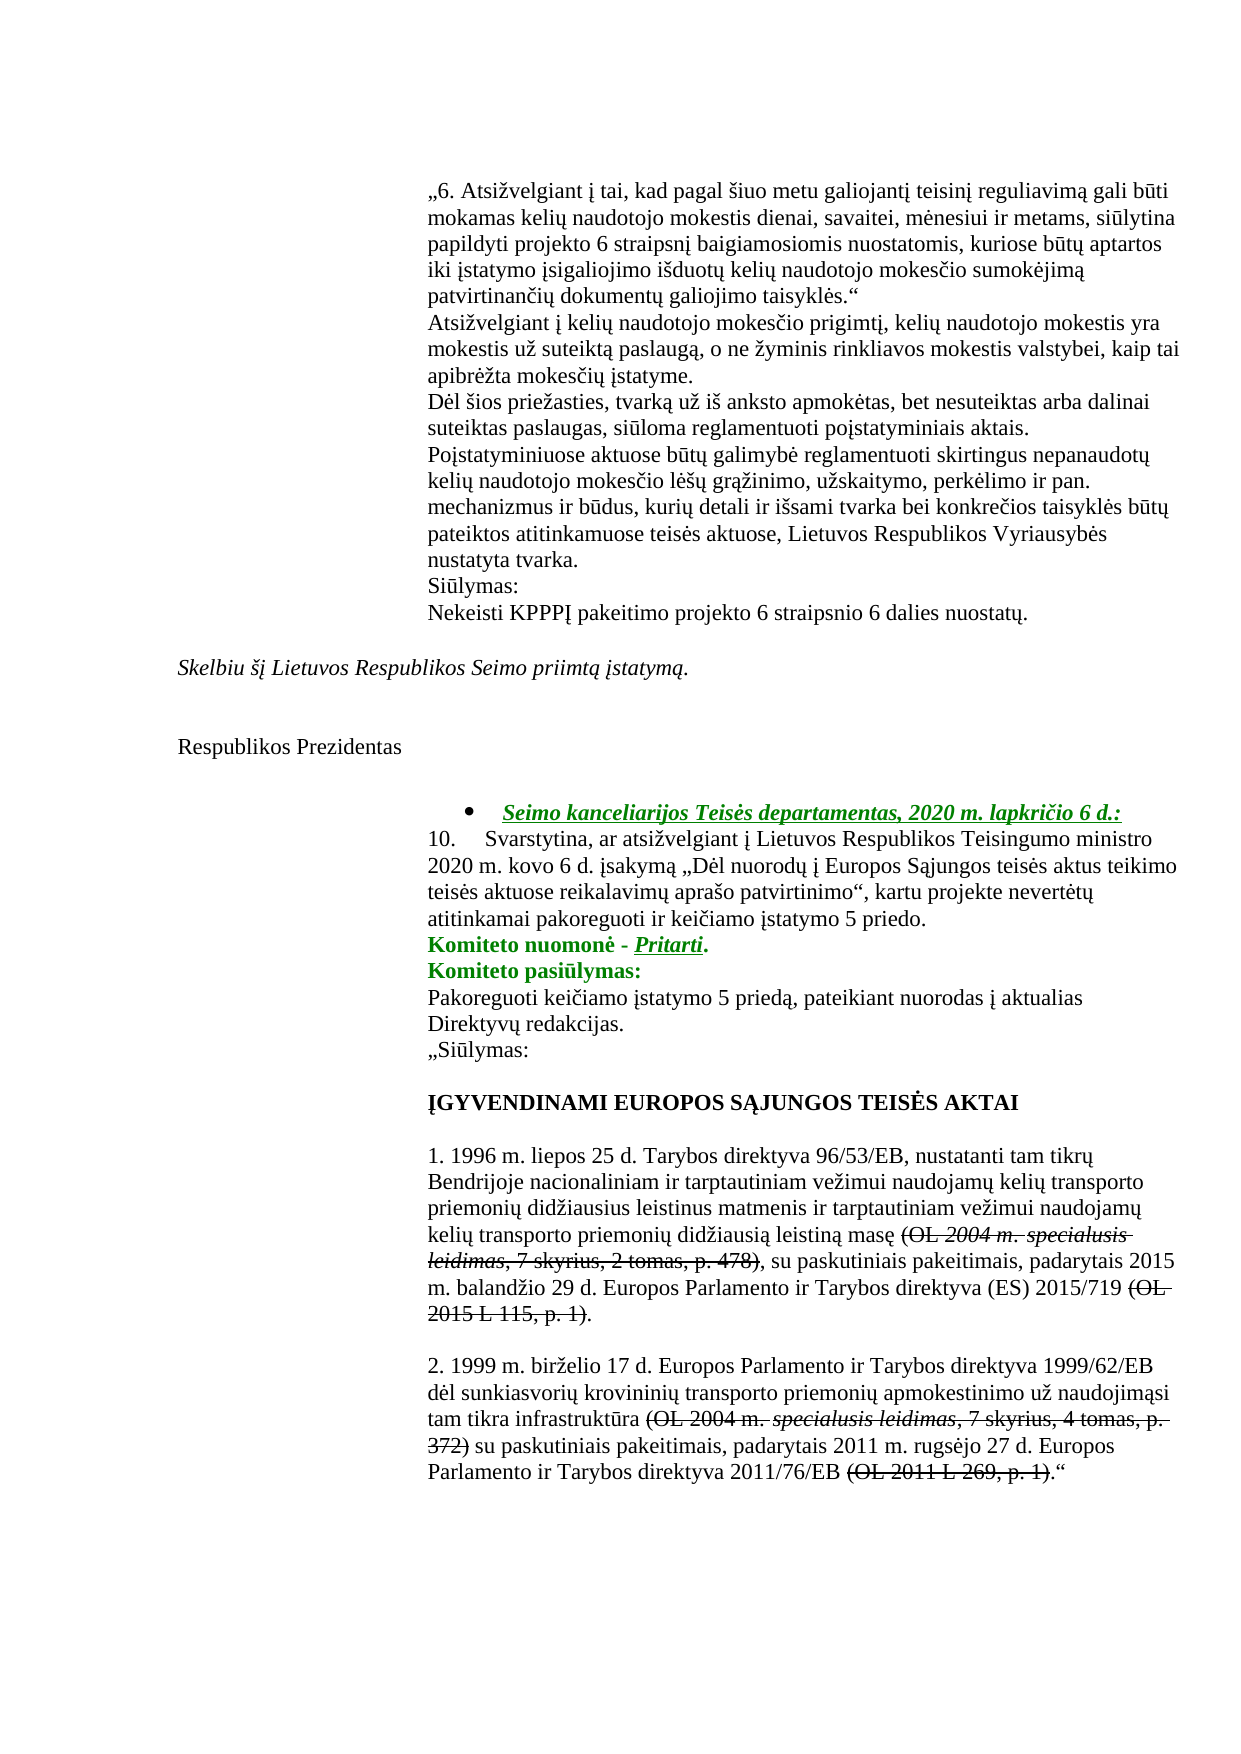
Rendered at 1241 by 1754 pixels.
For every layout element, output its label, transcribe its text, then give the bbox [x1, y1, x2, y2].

text „6. Atsižvelgiant į tai, kad pagal šiuo metu galiojantį teisinį reguliavimą gali būti mokamas kelių naudotojo mokestis dienai, savaitei, mėnesiui ir metams, siūlytina papildyti projekto 6 straipsnį baigiamosiomis nuostatomis, kuriose būtų aptartos iki įstatymo įsigaliojimo išduotų kelių naudotojo mokesčio sumokėjimą patvirtinančių dokumentų galiojimo taisyklės.“ [427, 177, 1181, 309]
text 10. Svarstytina, ar atsižvelgiant į Lietuvos Respublikos Teisingumo ministro 2020 m. kovo 6 d. įsakymą „Dėl nuorodų į Europos Sąjungos teisės aktus teikimo teisės aktuose reikalavimų aprašo patvirtinimo“, kartu projekte nevertėtų atitinkamai pakoreguoti ir keičiamo įstatymo 5 priedo. [427, 826, 1181, 931]
text ĮGYVENDINAMI EUROPOS SĄJUNGOS TEISĖS AKTAI [427, 1089, 1181, 1115]
text Komiteto nuomonė - Pritarti. [427, 931, 1181, 957]
text Pakoreguoti keičiamo įstatymo 5 priedą, pateikiant nuorodas į aktualias Direktyvų redakcijas. [427, 984, 1181, 1036]
text Poįstatyminiuose aktuose būtų galimybė reglamentuoti skirtingus nepanaudotų kelių naudotojo mokesčio lėšų grąžinimo, užskaitymo, perkėlimo ir pan. mechanizmus ir būdus, kurių detali ir išsami tvarka bei konkrečios taisyklės būtų pateiktos atitinkamuose teisės aktuose, Lietuvos Respublikos Vyriausybės nustatyta tvarka. [427, 441, 1181, 572]
list Seimo kanceliarijos Teisės departamentas, 2020 m. lapkričio 6 d.: [465, 799, 1181, 826]
text Respublikos Prezidentas [177, 733, 1181, 759]
text Komiteto pasiūlymas: [427, 957, 1181, 984]
text Nekeisti KPPPĮ pakeitimo projekto 6 straipsnio 6 dalies nuostatų. [427, 599, 1181, 625]
text „Siūlymas: [427, 1036, 1181, 1063]
text Atsižvelgiant į kelių naudotojo mokesčio prigimtį, kelių naudotojo mokestis yra mokestis už suteiktą paslaugą, o ne žyminis rinkliavos mokestis valstybei, kaip tai apibrėžta mokesčių įstatyme. [427, 309, 1181, 388]
text Skelbiu šį Lietuvos Respublikos Seimo priimtą įstatymą. [177, 654, 1181, 680]
text Dėl šios priežasties, tvarką už iš anksto apmokėtas, bet nesuteiktas arba dalinai suteiktas paslaugas, siūloma reglamentuoti poįstatyminiais aktais. [427, 388, 1181, 441]
text 1. 1996 m. liepos 25 d. Tarybos direktyva 96/53/EB, nustatanti tam tikrų Bendrijoje nacionaliniam ir tarptautiniam vežimui naudojamų kelių transporto priemonių didžiausius leistinus matmenis ir tarptautiniam vežimui naudojamų kelių transporto priemonių didžiausią leistiną masę (OL 2004 m. specialusis leidimas, 7 skyrius, 2 tomas, p. 478), su paskutiniais pakeitimais, padarytais 2015 m. balandžio 29 d. Europos Parlamento ir Tarybos direktyva (ES) 2015/719 (OL 2015 L 115, p. 1). [427, 1142, 1181, 1326]
text Siūlymas: [427, 572, 1181, 599]
text 2. 1999 m. birželio 17 d. Europos Parlamento ir Tarybos direktyva 1999/62/EB dėl sunkiasvorių krovininių transporto priemonių apmokestinimo už naudojimąsi tam tikra infrastruktūra (OL 2004 m. specialusis leidimas, 7 skyrius, 4 tomas, p. 372) su paskutiniais pakeitimais, padarytais 2011 m. rugsėjo 27 d. Europos Parlamento ir Tarybos direktyva 2011/76/EB (OL 2011 L 269, p. 1).“ [427, 1353, 1181, 1484]
